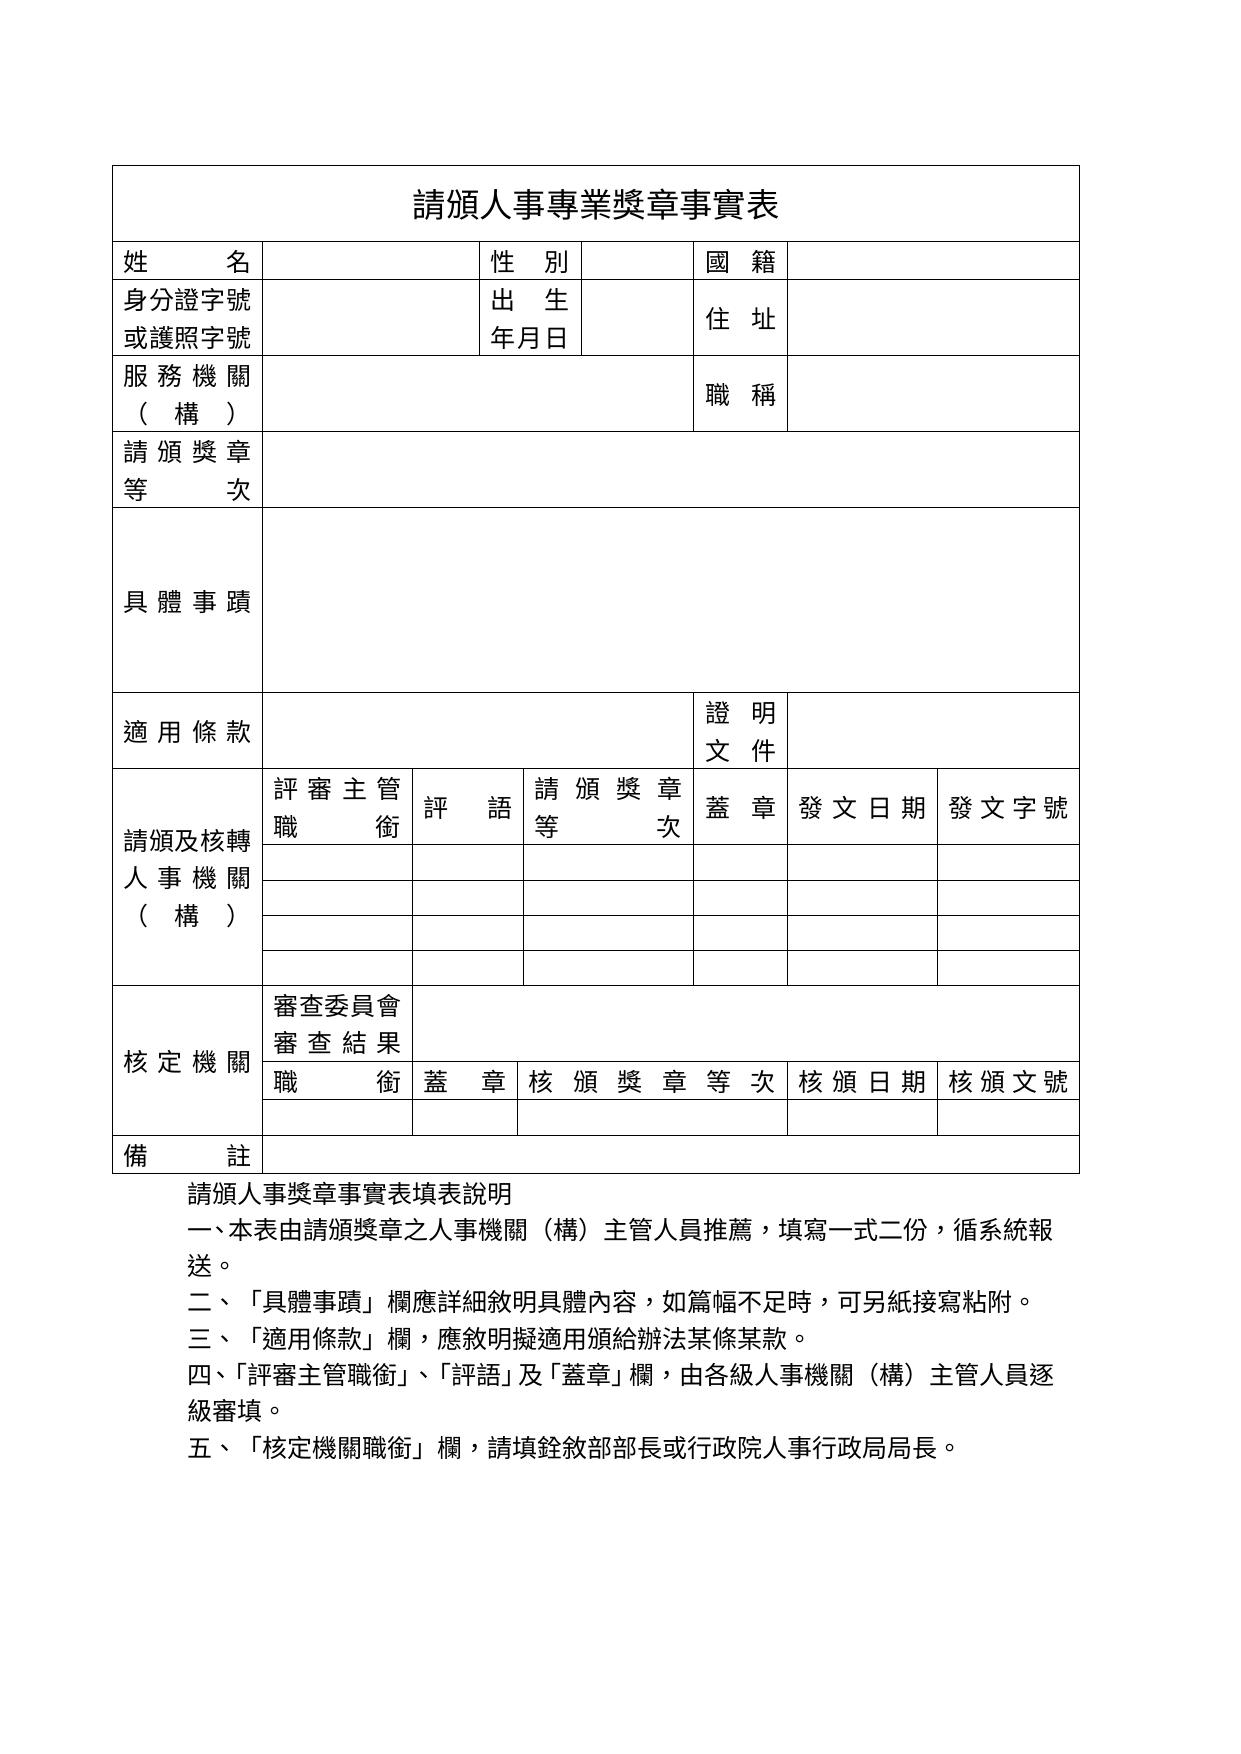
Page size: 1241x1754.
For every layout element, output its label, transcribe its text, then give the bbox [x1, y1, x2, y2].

table_cell [413, 881, 523, 914]
table_cell [788, 1100, 937, 1134]
table_cell 發文字號 [938, 769, 1079, 844]
table_cell 姓名 [113, 242, 262, 279]
table_cell [938, 881, 1079, 914]
text 三、「適用條款」欄，應敘明擬適用頒給辦法某條某款。 [187, 1319, 1053, 1355]
table_cell [263, 845, 412, 879]
table_cell [263, 916, 412, 950]
table_cell [524, 881, 693, 914]
table_cell 住址 [694, 280, 787, 355]
table_cell 國籍 [694, 242, 787, 279]
table_cell 適用條款 [113, 693, 262, 768]
table_cell 核頒日期 [788, 1062, 937, 1099]
table_cell 請頒獎章 等 次 [524, 769, 693, 844]
table_cell 核定機關 [113, 986, 262, 1134]
table_cell [788, 951, 937, 985]
table_cell [413, 951, 523, 985]
table_cell [263, 508, 1079, 692]
table_cell 蓋章 [694, 769, 787, 844]
table_cell [582, 242, 693, 279]
table_cell [413, 845, 523, 879]
table_cell [413, 986, 1079, 1061]
table_cell [788, 356, 1079, 431]
table_cell [263, 356, 693, 431]
table_cell [263, 1100, 412, 1134]
table_cell 審查委員會審查結果 [263, 986, 412, 1061]
table_cell 核頒文號 [938, 1062, 1079, 1099]
table_cell 蓋章 [413, 1062, 517, 1099]
table_cell [938, 951, 1079, 985]
table_cell 評審主管 職 銜 [263, 769, 412, 844]
text 請頒人事獎章事實表填表說明 [187, 1174, 1053, 1210]
text 四、「評審主管職銜」、「評語」及「蓋章」欄，由各級人事機關（構）主管人員逐級審填。 [187, 1355, 1053, 1428]
table_cell [524, 951, 693, 985]
table_cell [788, 242, 1079, 279]
table_cell 身分證字號 或護照字號 [113, 280, 262, 355]
table_cell [938, 916, 1079, 950]
table_cell [524, 845, 693, 879]
text 五、「核定機關職銜」欄，請填銓敘部部長或行政院人事行政局局長。 [187, 1428, 1053, 1465]
table_cell [582, 280, 693, 355]
table_cell [263, 1136, 1079, 1173]
table_header 請頒人事專業獎章事實表 [113, 166, 1079, 241]
table_cell 請頒獎章 等 次 [113, 432, 262, 507]
table_cell [938, 1100, 1079, 1134]
table_cell [413, 1100, 517, 1134]
table_cell [788, 881, 937, 914]
table_cell [788, 845, 937, 879]
table_cell [788, 280, 1079, 355]
table_cell 出生 年月日 [480, 280, 581, 355]
table_cell [938, 845, 1079, 879]
table_cell 發文日期 [788, 769, 937, 844]
table_cell [263, 693, 693, 768]
table_cell 請頒及核轉 人事機關（構） [113, 769, 262, 985]
table_cell [524, 916, 693, 950]
text 二、「具體事蹟」欄應詳細敘明具體內容，如篇幅不足時，可另紙接寫粘附。 [187, 1283, 1053, 1319]
table_cell 評語 [413, 769, 523, 844]
table_cell 備註 [113, 1136, 262, 1173]
table_cell [263, 951, 412, 985]
text 一、本表由請頒獎章之人事機關（構）主管人員推薦，填寫一式二份，循系統報送。 [187, 1210, 1053, 1283]
table_cell [788, 916, 937, 950]
table_cell [694, 951, 787, 985]
table_cell 證明文件 [694, 693, 787, 768]
table_cell 職銜 [263, 1062, 412, 1099]
table_cell 核頒獎章等次 [518, 1062, 787, 1099]
table_cell [263, 280, 479, 355]
table_cell 性別 [480, 242, 581, 279]
table_cell [694, 845, 787, 879]
table_cell 具體事蹟 [113, 508, 262, 692]
table_cell 職稱 [694, 356, 787, 431]
table_cell [263, 432, 1079, 507]
table_cell 服務機關（構） [113, 356, 262, 431]
table_cell [413, 916, 523, 950]
table_cell [263, 242, 479, 279]
table_cell [518, 1100, 787, 1134]
table_cell [788, 693, 1079, 768]
table_cell [694, 916, 787, 950]
table_cell [263, 881, 412, 914]
table_cell [694, 881, 787, 914]
